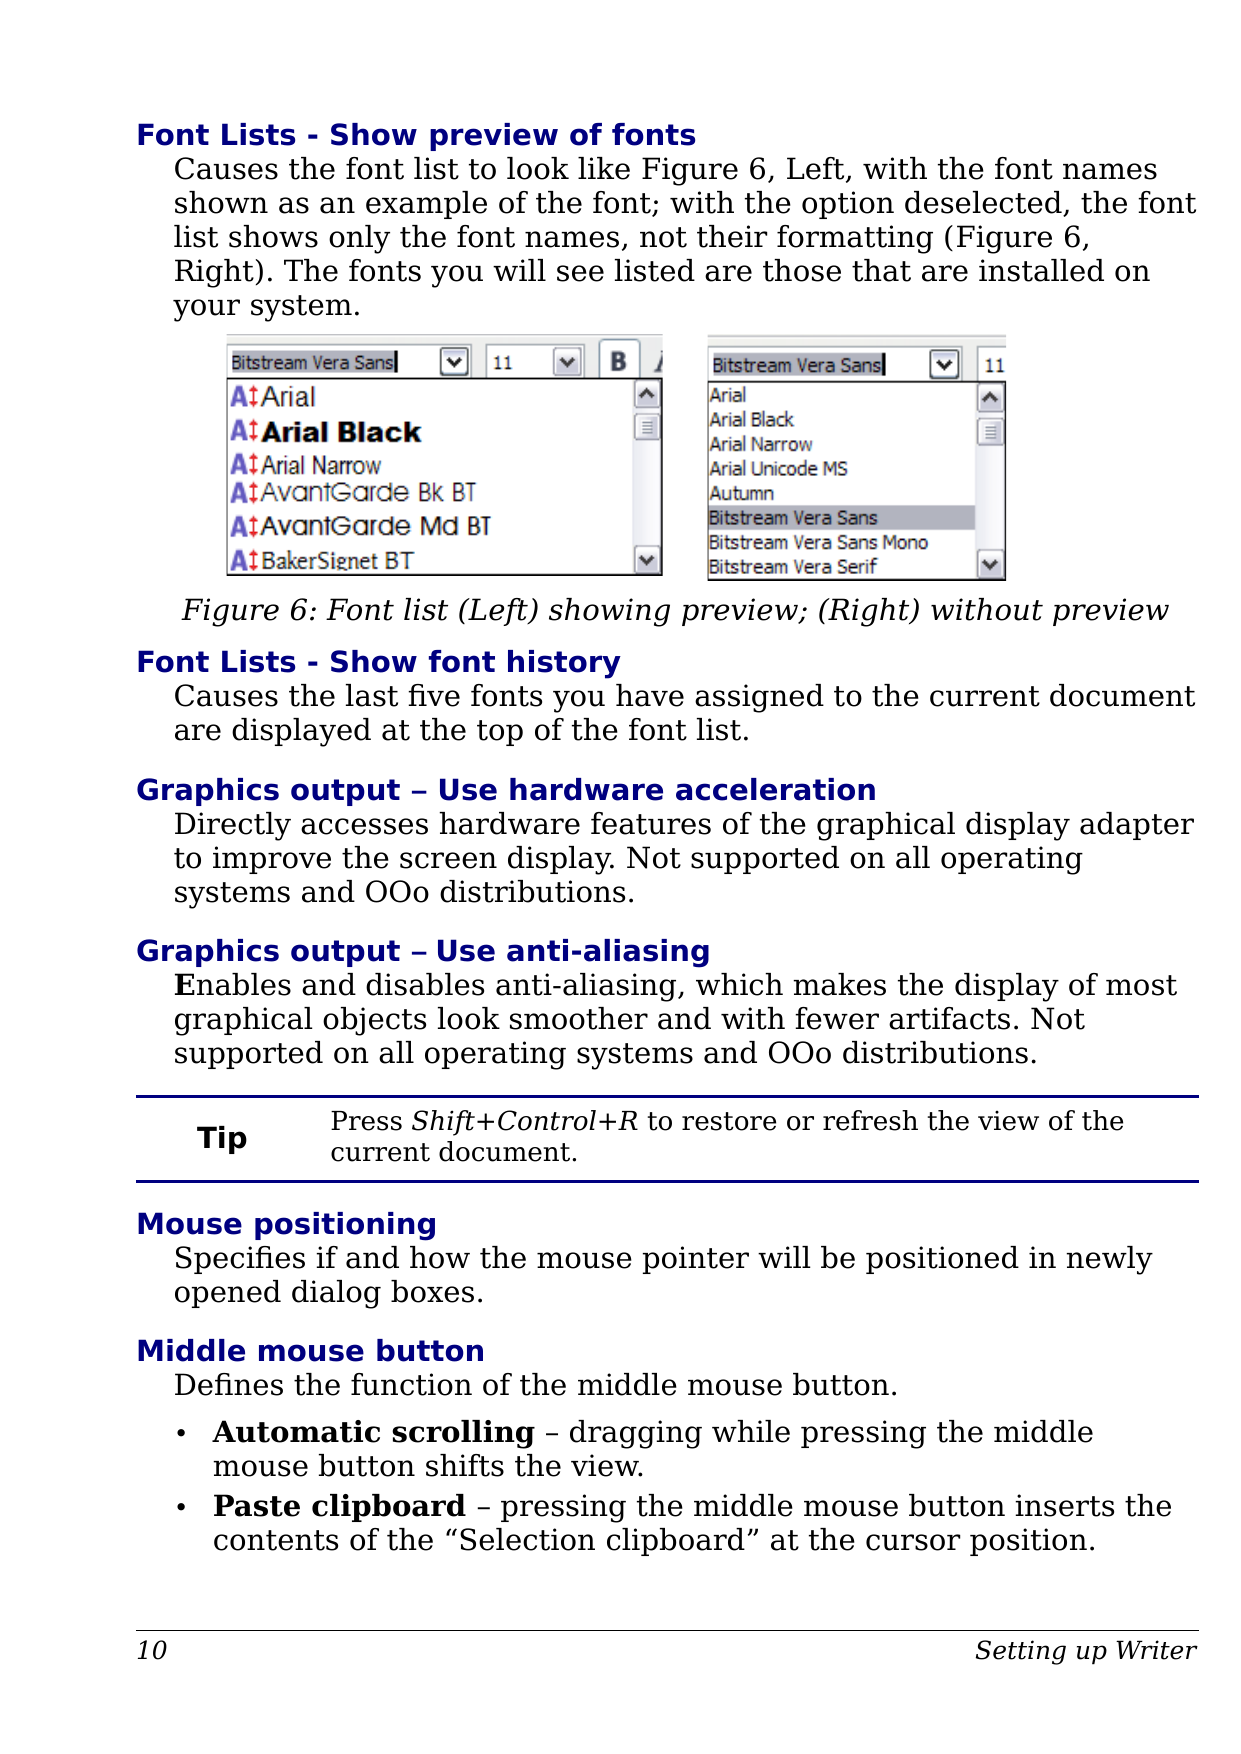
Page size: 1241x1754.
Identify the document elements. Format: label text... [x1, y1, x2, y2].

table_header Tip [136, 1098, 309, 1180]
picture [707, 334, 1007, 581]
text Graphics output – Use anti-aliasing [136, 934, 1199, 968]
text Specifies if and how the mouse pointer will be positioned in newly opened dialog boxes. [173, 1241, 1199, 1309]
table_header [182, 334, 708, 593]
text Defines the function of the middle mouse button. [173, 1368, 1199, 1402]
table_header Press Shift+Control+R to restore or refresh the view of the current document. [309, 1098, 1199, 1180]
picture [226, 334, 663, 576]
text Middle mouse button [136, 1334, 1199, 1368]
text Directly accesses hardware features of the graphical display adapter to improve the screen display. Not supported on all operating systems and OOo distributions. [173, 807, 1199, 909]
text Font Lists - Show font history [136, 646, 1199, 680]
table_cell Figure 6: Font list (Left) showing preview; (Right) without preview [182, 593, 1198, 633]
text Font Lists - Show preview of fonts [136, 118, 1199, 152]
list Automatic scrolling – dragging while pressing the middle mouse button shifts the view. [174, 1415, 1199, 1483]
text Enables and disables anti-aliasing, which makes the display of most graphical objects look smoother and with fewer artifacts. Not supported on all operating systems and OOo distributions. [173, 968, 1199, 1070]
list Paste clipboard – pressing the middle mouse button inserts the contents of the “Selection clipboard” at the cursor position. [174, 1489, 1199, 1557]
table_header [708, 334, 1198, 593]
text Causes the font list to look like Figure 6, Left, with the font names shown as an example of the font; with the option deselected, the font list shows only the font names, not their formatting (Figure 6, Right). The fonts you will see listed are those that are installed on your system. [173, 152, 1199, 322]
text Graphics output – Use hardware acceleration [136, 773, 1199, 807]
text Mouse positioning [136, 1207, 1199, 1241]
text Causes the last five fonts you have assigned to the current document are displayed at the top of the font list. [173, 680, 1199, 748]
